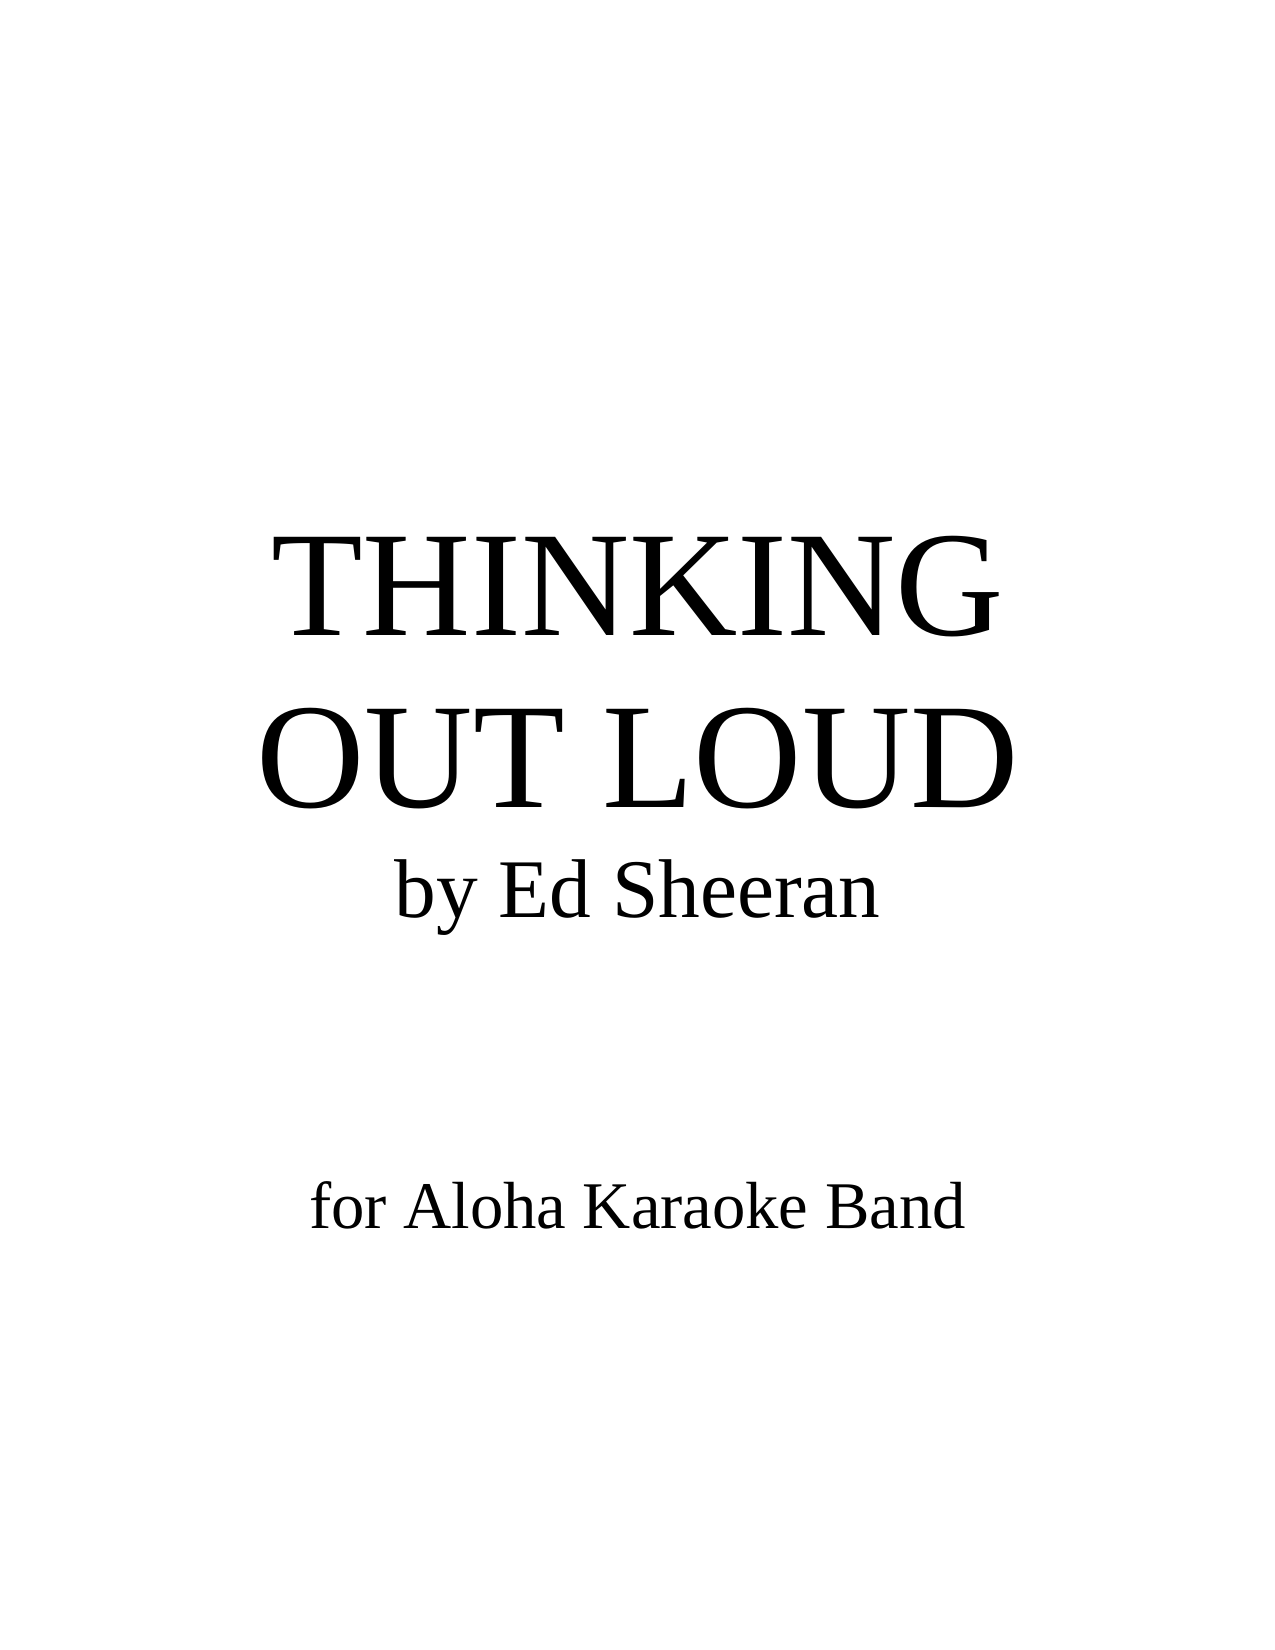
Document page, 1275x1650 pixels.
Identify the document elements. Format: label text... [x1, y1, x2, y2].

text THINKING OUT LOUD [150, 495, 1125, 840]
text for Aloha Karaoke Band [150, 1166, 1125, 1242]
text by Ed Sheeran [150, 840, 1125, 936]
